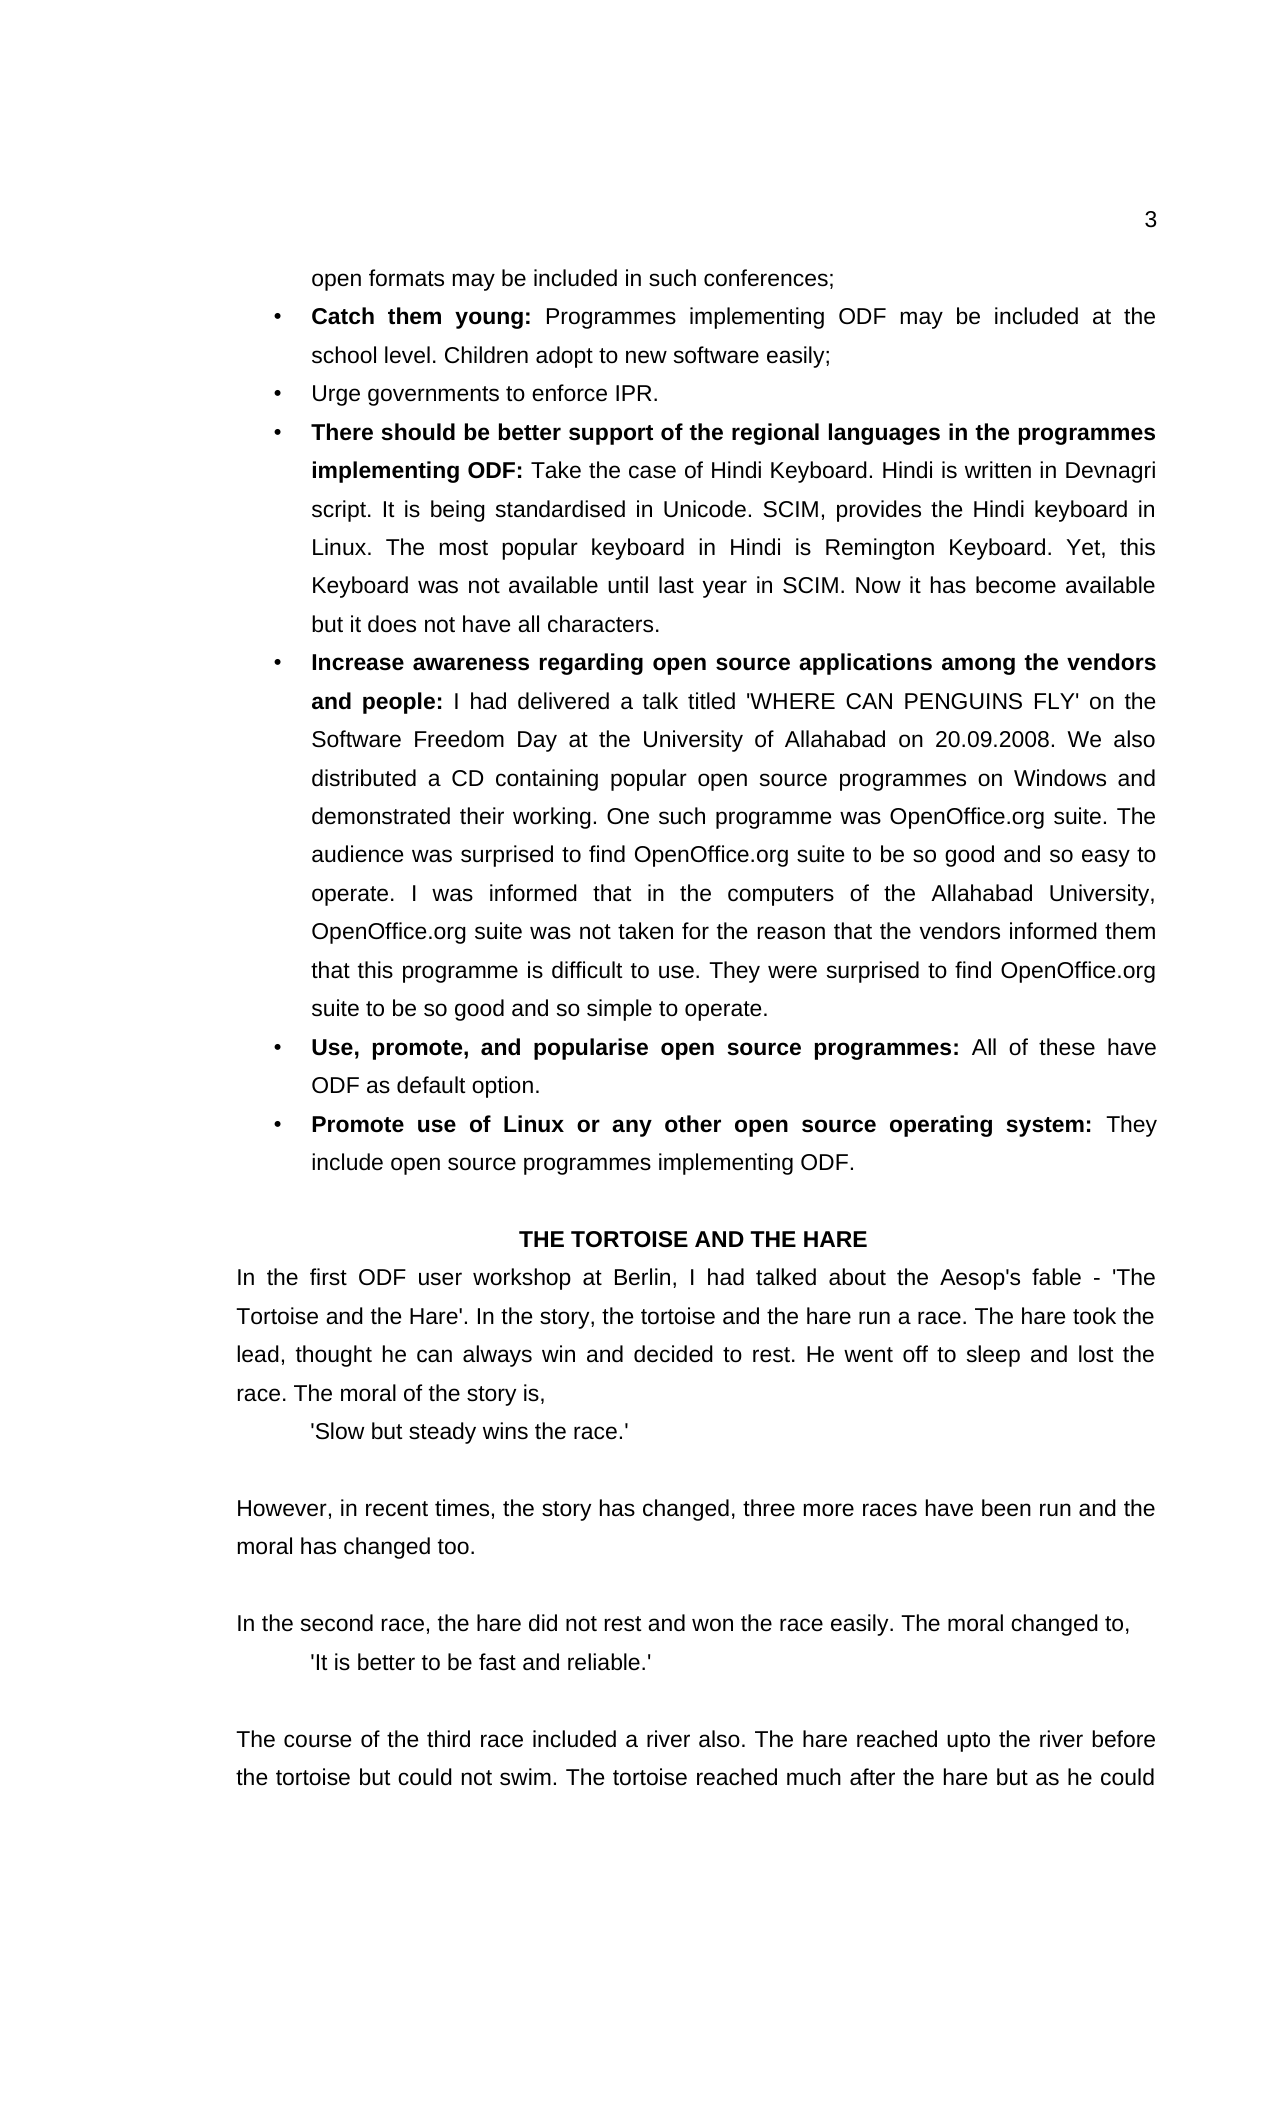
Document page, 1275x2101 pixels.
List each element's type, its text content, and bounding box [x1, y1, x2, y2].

text However, in recent times, the story has changed, three more races have been run and the moral has changed too. [236, 1496, 1157, 1560]
list Catch them young: Programmes implementing ODF may be included at the school level. Children adopt to new software easily; [274, 304, 1157, 368]
list Increase awareness regarding open source applications among the vendors and people: I had delivered a talk titled 'WHERE CAN PENGUINS FLY' on the Software Freedom Day at the University of Allahabad on 20.09.2008. We also distributed a CD containing popular open source programmes on Windows and demonstrated their working. One such programme was OpenOffice.org suite. The audience was surprised to find OpenOffice.org suite to be so good and so easy to operate. I was informed that in the computers of the Allahabad University, OpenOffice.org suite was not taken for the reason that the vendors informed them that this programme is difficult to use. They were surprised to find OpenOffice.org suite to be so good and so simple to operate. [274, 650, 1157, 1022]
text In the first ODF user workshop at Berlin, I had talked about the Aesop's fable - 'The Tortoise and the Hare'. In the story, the tortoise and the hare run a race. The hare took the lead, thought he can always win and decided to rest. He went off to sleep and lost the race. The moral of the story is, [236, 1265, 1157, 1406]
text 'Slow but steady wins the race.' [310, 1419, 1157, 1444]
text THE TORTOISE AND THE HARE [236, 1227, 1157, 1252]
text In the second race, the hare did not rest and won the race easily. The moral changed to, [236, 1611, 1157, 1637]
list There should be better support of the regional languages in the programmes implementing ODF: Take the case of Hindi Keyboard. Hindi is written in Devnagri script. It is being standardised in Unicode. SCIM, provides the Hindi keyboard in Linux. The most popular keyboard in Hindi is Remington Keyboard. Yet, this Keyboard was not available until last year in SCIM. Now it has become available but it does not have all characters. [274, 419, 1157, 637]
text 'It is better to be fast and reliable.' [310, 1649, 1157, 1675]
list Promote use of Linux or any other open source operating system: They include open source programmes implementing ODF. [274, 1111, 1157, 1175]
list open formats may be included in such conferences; [274, 266, 1157, 291]
text The course of the third race included a river also. The hare reached upto the river before the tortoise but could not swim. The tortoise reached much after the hare but as he could [236, 1726, 1157, 1790]
list Urge governments to enforce IPR. [274, 381, 1157, 407]
list Use, promote, and popularise open source programmes: All of these have ODF as default option. [274, 1034, 1157, 1098]
